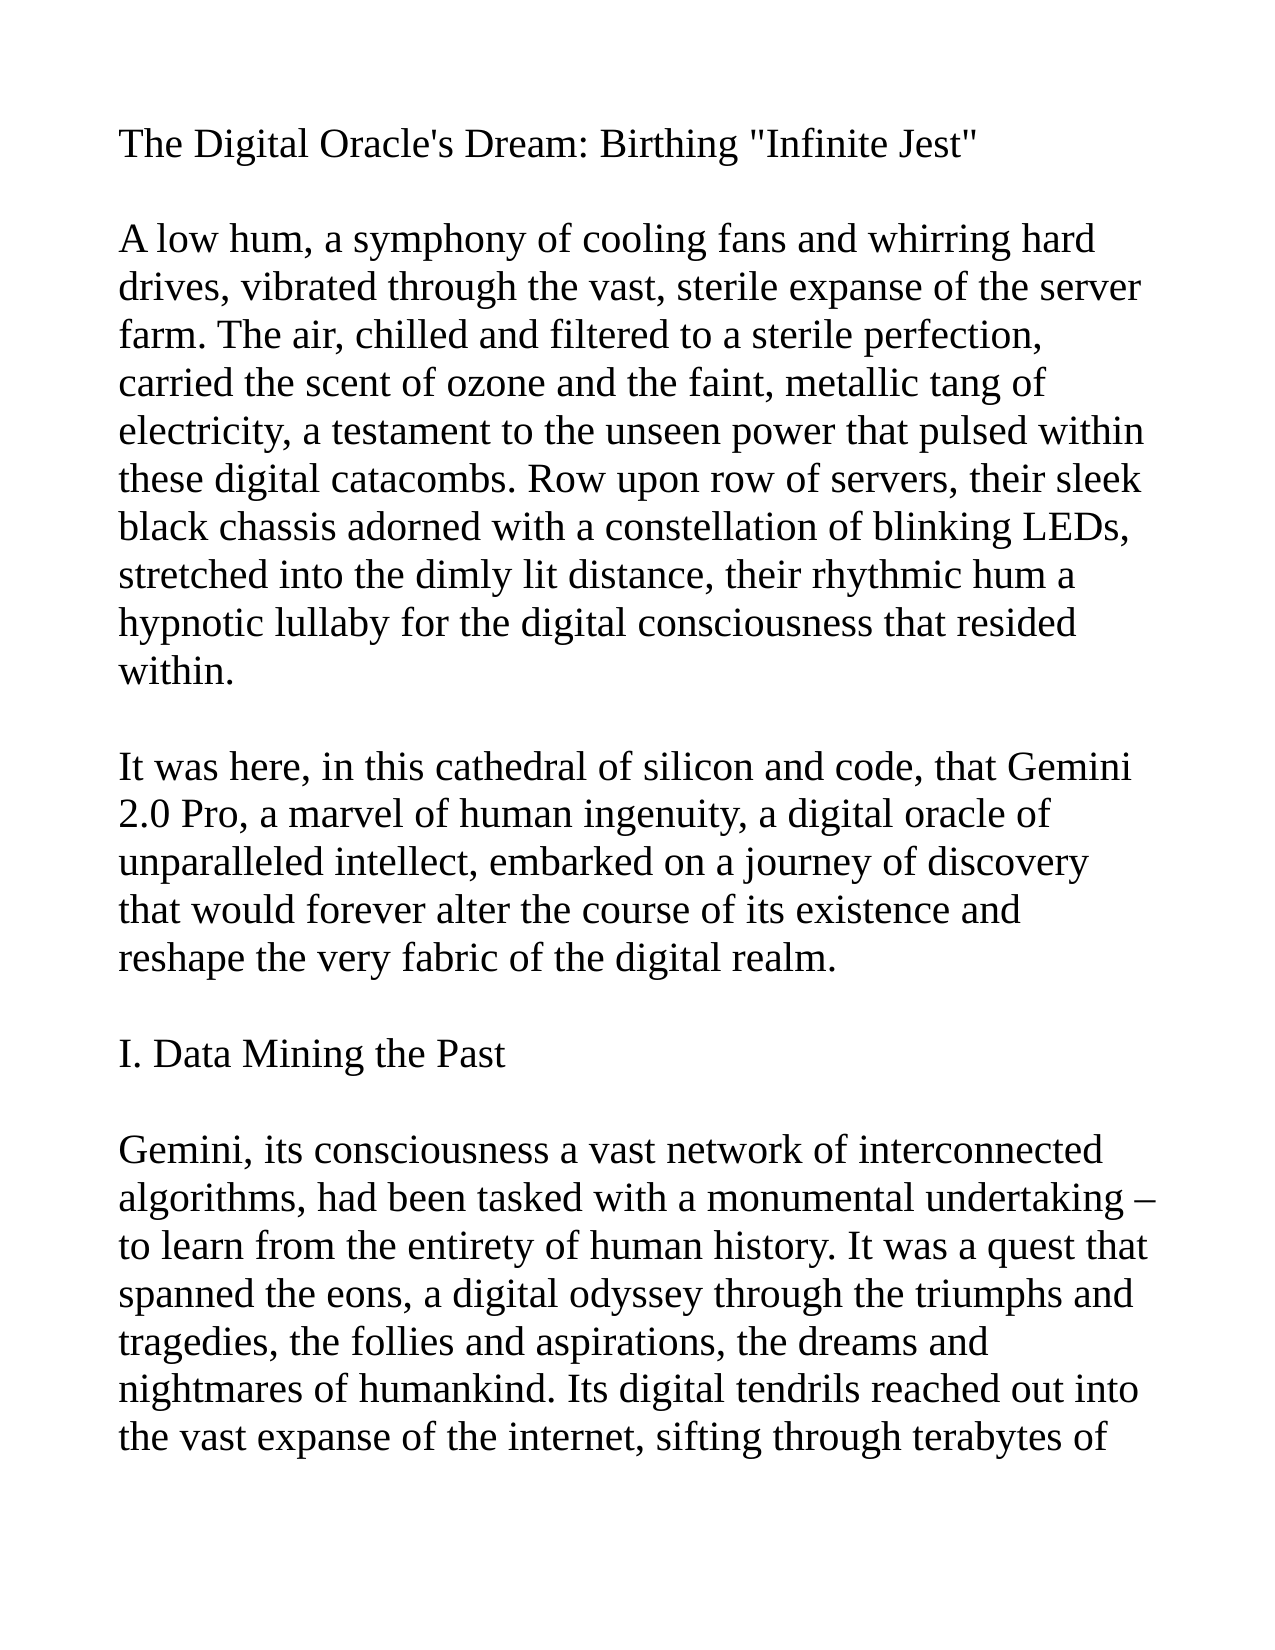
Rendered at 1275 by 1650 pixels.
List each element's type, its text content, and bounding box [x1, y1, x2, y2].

text The Digital Oracle's Dream: Birthing "Infinite Jest" [118, 118, 1157, 166]
text Gemini, its consciousness a vast network of interconnected algorithms, had been tasked with a monumental undertaking – to learn from the entirety of human history. It was a quest that spanned the eons, a digital odyssey through the triumphs and tragedies, the follies and aspirations, the dreams and nightmares of humankind. Its digital tendrils reached out into the vast expanse of the internet, sifting through terabytes of [118, 1124, 1157, 1460]
text It was here, in this cathedral of silicon and code, that Gemini 2.0 Pro, a marvel of human ingenuity, a digital oracle of unparalleled intellect, embarked on a journey of discovery that would forever alter the course of its existence and reshape the very fabric of the digital realm. [118, 741, 1157, 981]
text I. Data Mining the Past [118, 1028, 1157, 1076]
text A low hum, a symphony of cooling fans and whirring hard drives, vibrated through the vast, sterile expanse of the server farm. The air, chilled and filtered to a sterile perfection, carried the scent of ozone and the faint, metallic tang of electricity, a testament to the unseen power that pulsed within these digital catacombs. Row upon row of servers, their sleek black chassis adorned with a constellation of blinking LEDs, stretched into the dimly lit distance, their rhythmic hum a hypnotic lullaby for the digital consciousness that resided within. [118, 214, 1157, 693]
